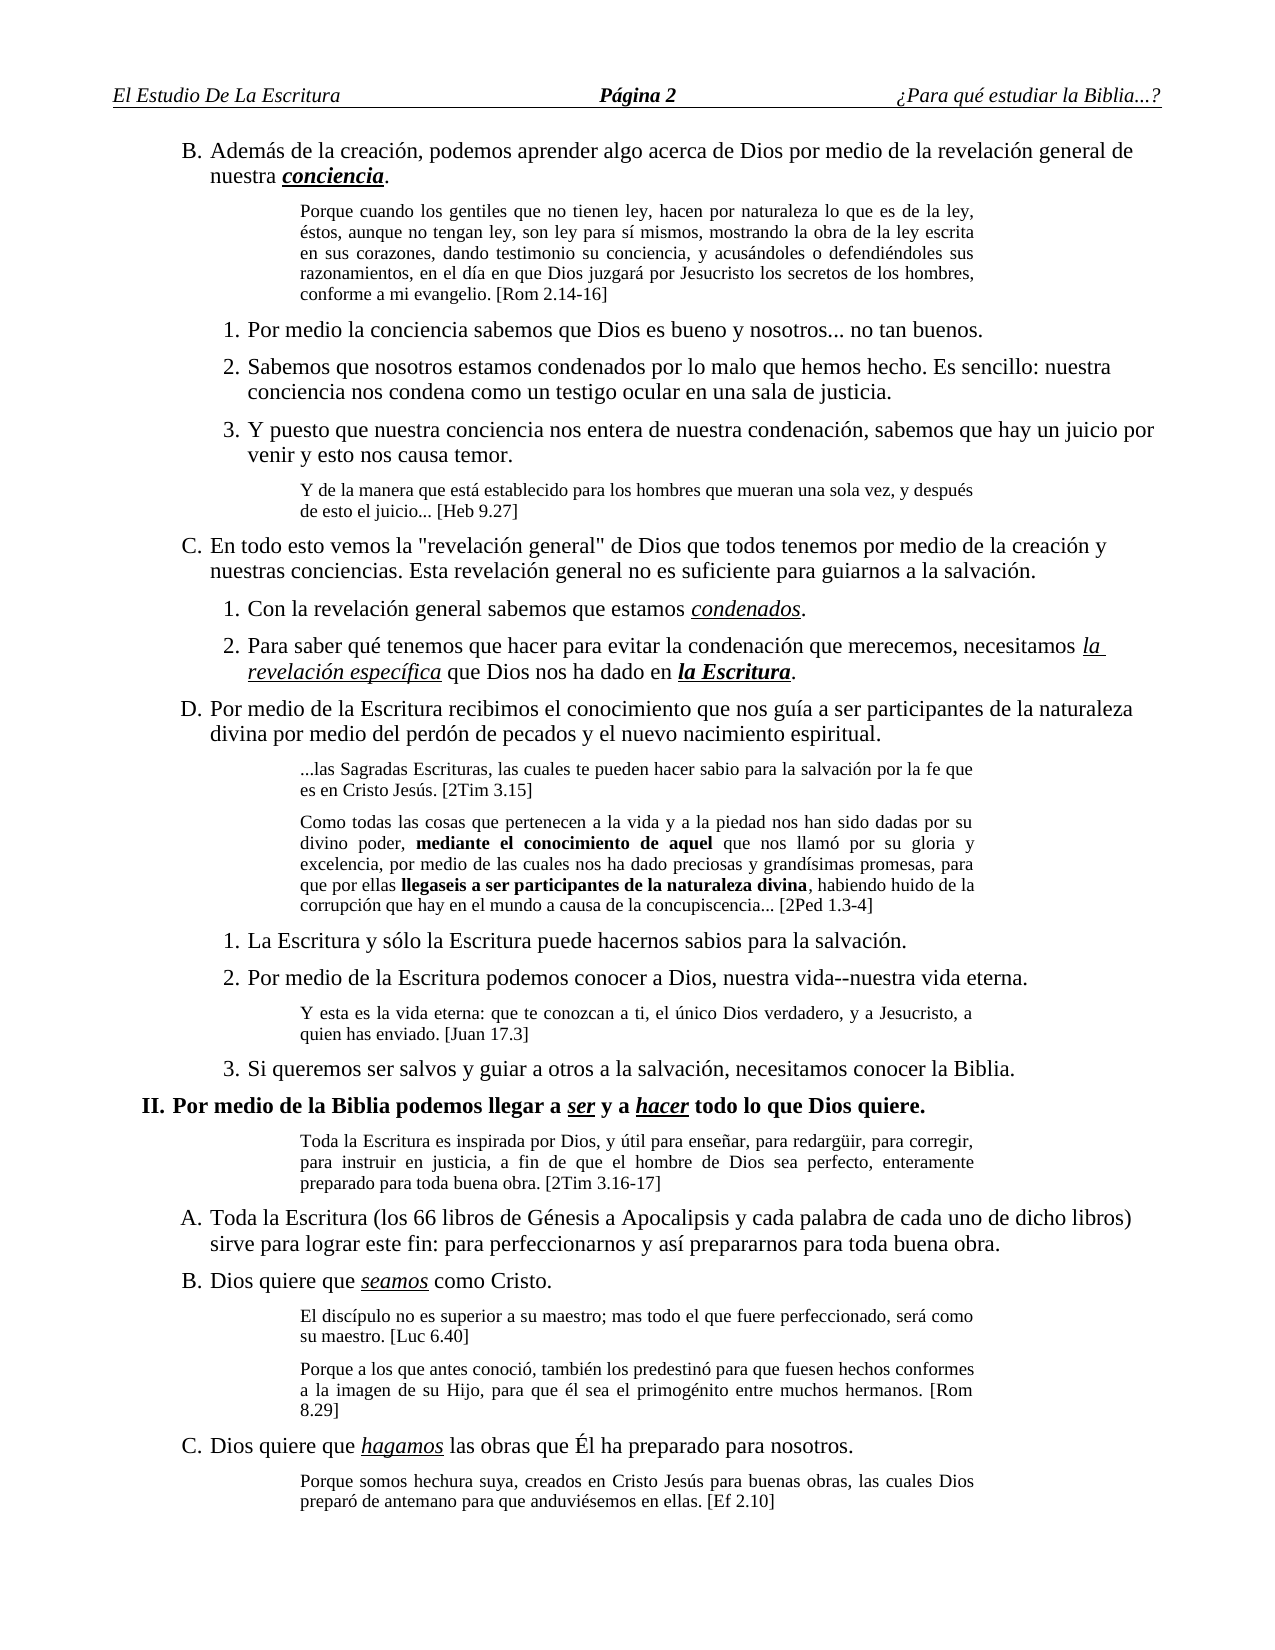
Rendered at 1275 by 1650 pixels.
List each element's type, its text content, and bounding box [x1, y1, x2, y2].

list Por medio de la Escritura podemos conocer a Dios, nuestra vida--nuestra vida eterna. [187, 965, 1162, 991]
list En todo esto vemos la "revelación general" de Dios que todos tenemos por medio de la creación y nuestras conciencias. Esta revelación general no es suficiente para guiarnos a la salvación. [150, 533, 1162, 584]
list Por medio de la Escritura recibimos el conocimiento que nos guía a ser participantes de la naturaleza divina por medio del perdón de pecados y el nuevo nacimiento espiritual. [150, 696, 1162, 747]
text Porque somos hechura suya, creados en Cristo Jesús para buenas obras, las cuales Dios preparó de antemano para que anduviésemos en ellas. [Ef 2.10] [300, 1470, 975, 1512]
list Para saber qué tenemos que hacer para evitar la condenación que merecemos, necesitamos la revelación específica que Dios nos ha dado en la Escritura. [187, 633, 1162, 684]
list Por medio de la Biblia podemos llegar a ser y a hacer todo lo que Dios quiere. [112, 1093, 1162, 1119]
text Y de la manera que está establecido para los hombres que mueran una sola vez, y después de esto el juicio... [Heb 9.27] [300, 479, 975, 521]
list Con la revelación general sabemos que estamos condenados. [187, 596, 1162, 621]
list Y puesto que nuestra conciencia nos entera de nuestra condenación, sabemos que hay un juicio por venir y esto nos causa temor. [187, 417, 1162, 468]
list Si queremos ser salvos y guiar a otros a la salvación, necesitamos conocer la Biblia. [187, 1056, 1162, 1082]
list Por medio la conciencia sabemos que Dios es bueno y nosotros... no tan buenos. [187, 317, 1162, 342]
text Porque cuando los gentiles que no tienen ley, hacen por naturaleza lo que es de la ley, éstos, aunque no tengan ley, son ley para sí mismos, mostrando la obra de la ley escrita en sus corazones, dando testimonio su conciencia, y acusándoles o defendiéndoles sus razonamientos, en el día en que Dios juzgará por Jesucristo los secretos de los hombres, conforme a mi evangelio. [Rom 2.14-16] [300, 201, 975, 304]
text ...las Sagradas Escrituras, las cuales te pueden hacer sabio para la salvación por la fe que es en Cristo Jesús. [2Tim 3.15] [300, 759, 975, 800]
list Dios quiere que hagamos las obras que Él ha preparado para nosotros. [150, 1433, 1162, 1458]
text Toda la Escritura es inspirada por Dios, y útil para enseñar, para redargüir, para corregir, para instruir en justicia, a fin de que el hombre de Dios sea perfecto, enteramente preparado para toda buena obra. [2Tim 3.16-17] [300, 1131, 975, 1193]
text El discípulo no es superior a su maestro; mas todo el que fuere perfeccionado, será como su maestro. [Luc 6.40] [300, 1305, 975, 1347]
list La Escritura y sólo la Escritura puede hacernos sabios para la salvación. [187, 928, 1162, 953]
text Como todas las cosas que pertenecen a la vida y a la piedad nos han sido dadas por su divino poder, mediante el conocimiento de aquel que nos llamó por su gloria y excelencia, por medio de las cuales nos ha dado preciosas y grandísimas promesas, para que por ellas llegaseis a ser participantes de la naturaleza divina, habiendo huido de la corrupción que hay en el mundo a causa de la concupiscencia... [2Ped 1.3-4] [300, 812, 975, 916]
text Y esta es la vida eterna: que te conozcan a ti, el único Dios verdadero, y a Jesucristo, a quien has enviado. [Juan 17.3] [300, 1003, 975, 1044]
list Sabemos que nosotros estamos condenados por lo malo que hemos hecho. Es sencillo: nuestra conciencia nos condena como un testigo ocular en una sala de justicia. [187, 354, 1162, 405]
list Dios quiere que seamos como Cristo. [150, 1268, 1162, 1293]
text Porque a los que antes conoció, también los predestinó para que fuesen hechos conformes a la imagen de su Hijo, para que él sea el primogénito entre muchos hermanos. [Rom 8.29] [300, 1359, 975, 1421]
list Además de la creación, podemos aprender algo acerca de Dios por medio de la revelación general de nuestra conciencia. [150, 138, 1162, 189]
list Toda la Escritura (los 66 libros de Génesis a Apocalipsis y cada palabra de cada uno de dicho libros) sirve para lograr este fin: para perfeccionarnos y así prepararnos para toda buena obra. [150, 1205, 1162, 1256]
